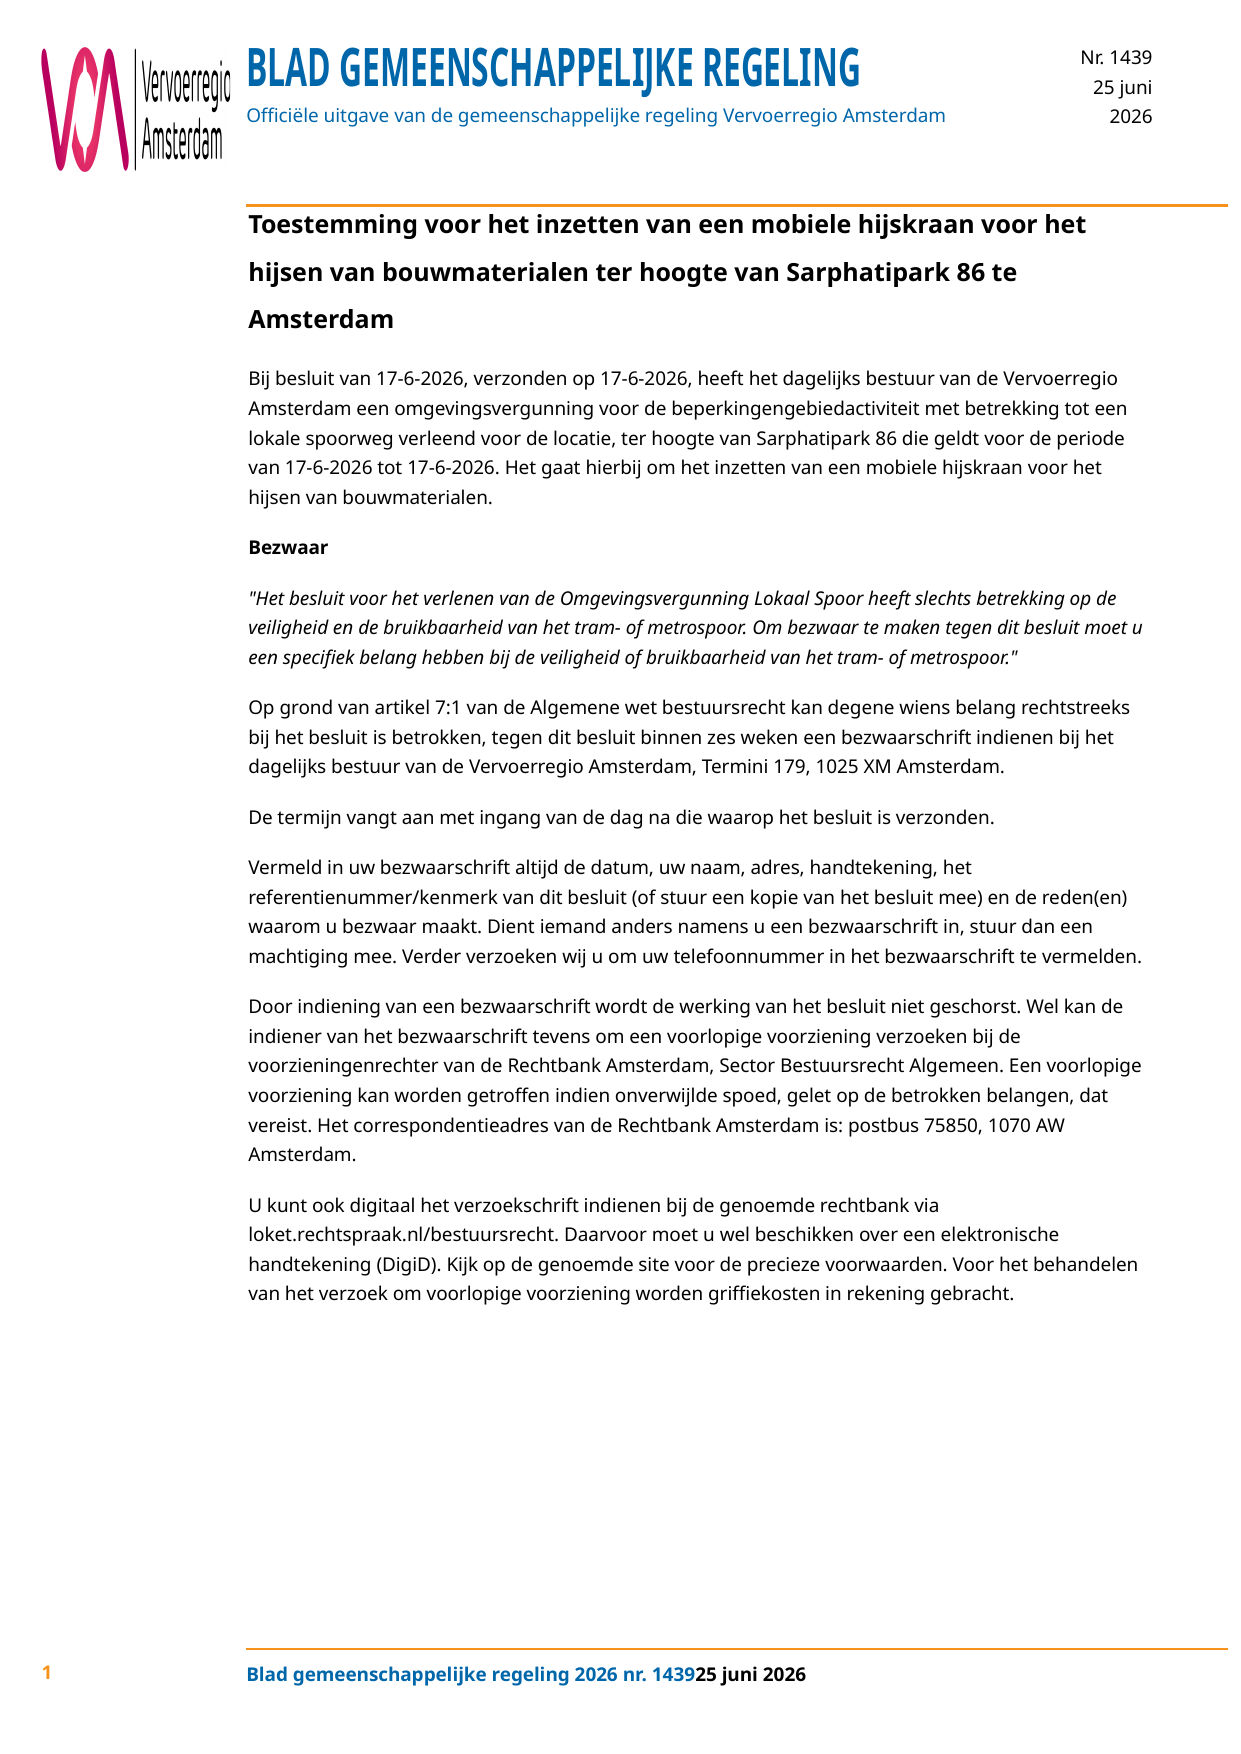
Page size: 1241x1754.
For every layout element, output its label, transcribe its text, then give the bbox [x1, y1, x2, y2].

text Op grond van artikel 7:1 van de Algemene wet bestuursrecht kan degene wiens belang rechtstreeks bij het besluit is betrokken, tegen dit besluit binnen zes weken een bezwaarschrift indienen bij het dagelijks bestuur van de Vervoerregio Amsterdam, Termini 179, 1025 XM Amsterdam. [248, 694, 1152, 779]
text U kunt ook digitaal het verzoekschrift indienen bij de genoemde rechtbank via loket.rechtspraak.nl/bestuursrecht. Daarvoor moet u wel beschikken over een elektronische handtekening (DigiD). Kijk op de genoemde site voor de precieze voorwaarden. Voor het behandelen van het verzoek om voorlopige voorziening worden griffiekosten in rekening gebracht. [248, 1192, 1152, 1306]
text Toestemming voor het inzetten van een mobiele hijskraan voor het hijsen van bouwmaterialen ter hoogte van Sarphatipark 86 te Amsterdam [248, 207, 1152, 336]
text Vermeld in uw bezwaarschrift altijd de datum, uw naam, adres, handtekening, het referentienummer/kenmerk van dit besluit (of stuur een kopie van het besluit mee) en de reden(en) waarom u bezwaar maakt. Dient iemand anders namens u een bezwaarschrift in, stuur dan een machtiging mee. Verder verzoeken wij u om uw telefoonnummer in het bezwaarschrift te vermelden. [248, 854, 1152, 969]
text Door indiening van een bezwaarschrift wordt de werking van het besluit niet geschorst. Wel kan de indiener van het bezwaarschrift tevens om een voorlopige voorziening verzoeken bij de voorzieningenrechter van de Rechtbank Amsterdam, Sector Bestuursrecht Algemeen. Een voorlopige voorziening kan worden getroffen indien onverwijlde spoed, gelet op de betrokken belangen, dat vereist. Het correspondentieadres van de Rechtbank Amsterdam is: postbus 75850, 1070 AW Amsterdam. [248, 993, 1152, 1167]
text De termijn vangt aan met ingang van de dag na die waarop het besluit is verzonden. [248, 804, 1152, 829]
picture [41, 47, 231, 172]
text Bij besluit van 17-6-2026, verzonden op 17-6-2026, heeft het dagelijks bestuur van de Vervoerregio Amsterdam een omgevingsvergunning voor de beperkingengebiedactiviteit met betrekking tot een lokale spoorweg verleend voor de locatie, ter hoogte van Sarphatipark 86 die geldt voor de periode van 17-6-2026 tot 17-6-2026. Het gaat hierbij om het inzetten van een mobiele hijskraan voor het hijsen van bouwmaterialen. [248, 366, 1152, 509]
text Bezwaar [248, 534, 1152, 560]
text "Het besluit voor het verlenen van de Omgevingsvergunning Lokaal Spoor heeft slechts betrekking op de veiligheid en de bruikbaarheid van het tram- of metrospoor. Om bezwaar te maken tegen dit besluit moet u een specifiek belang hebben bij de veiligheid of bruikbaarheid van het tram- of metrospoor." [248, 585, 1152, 669]
